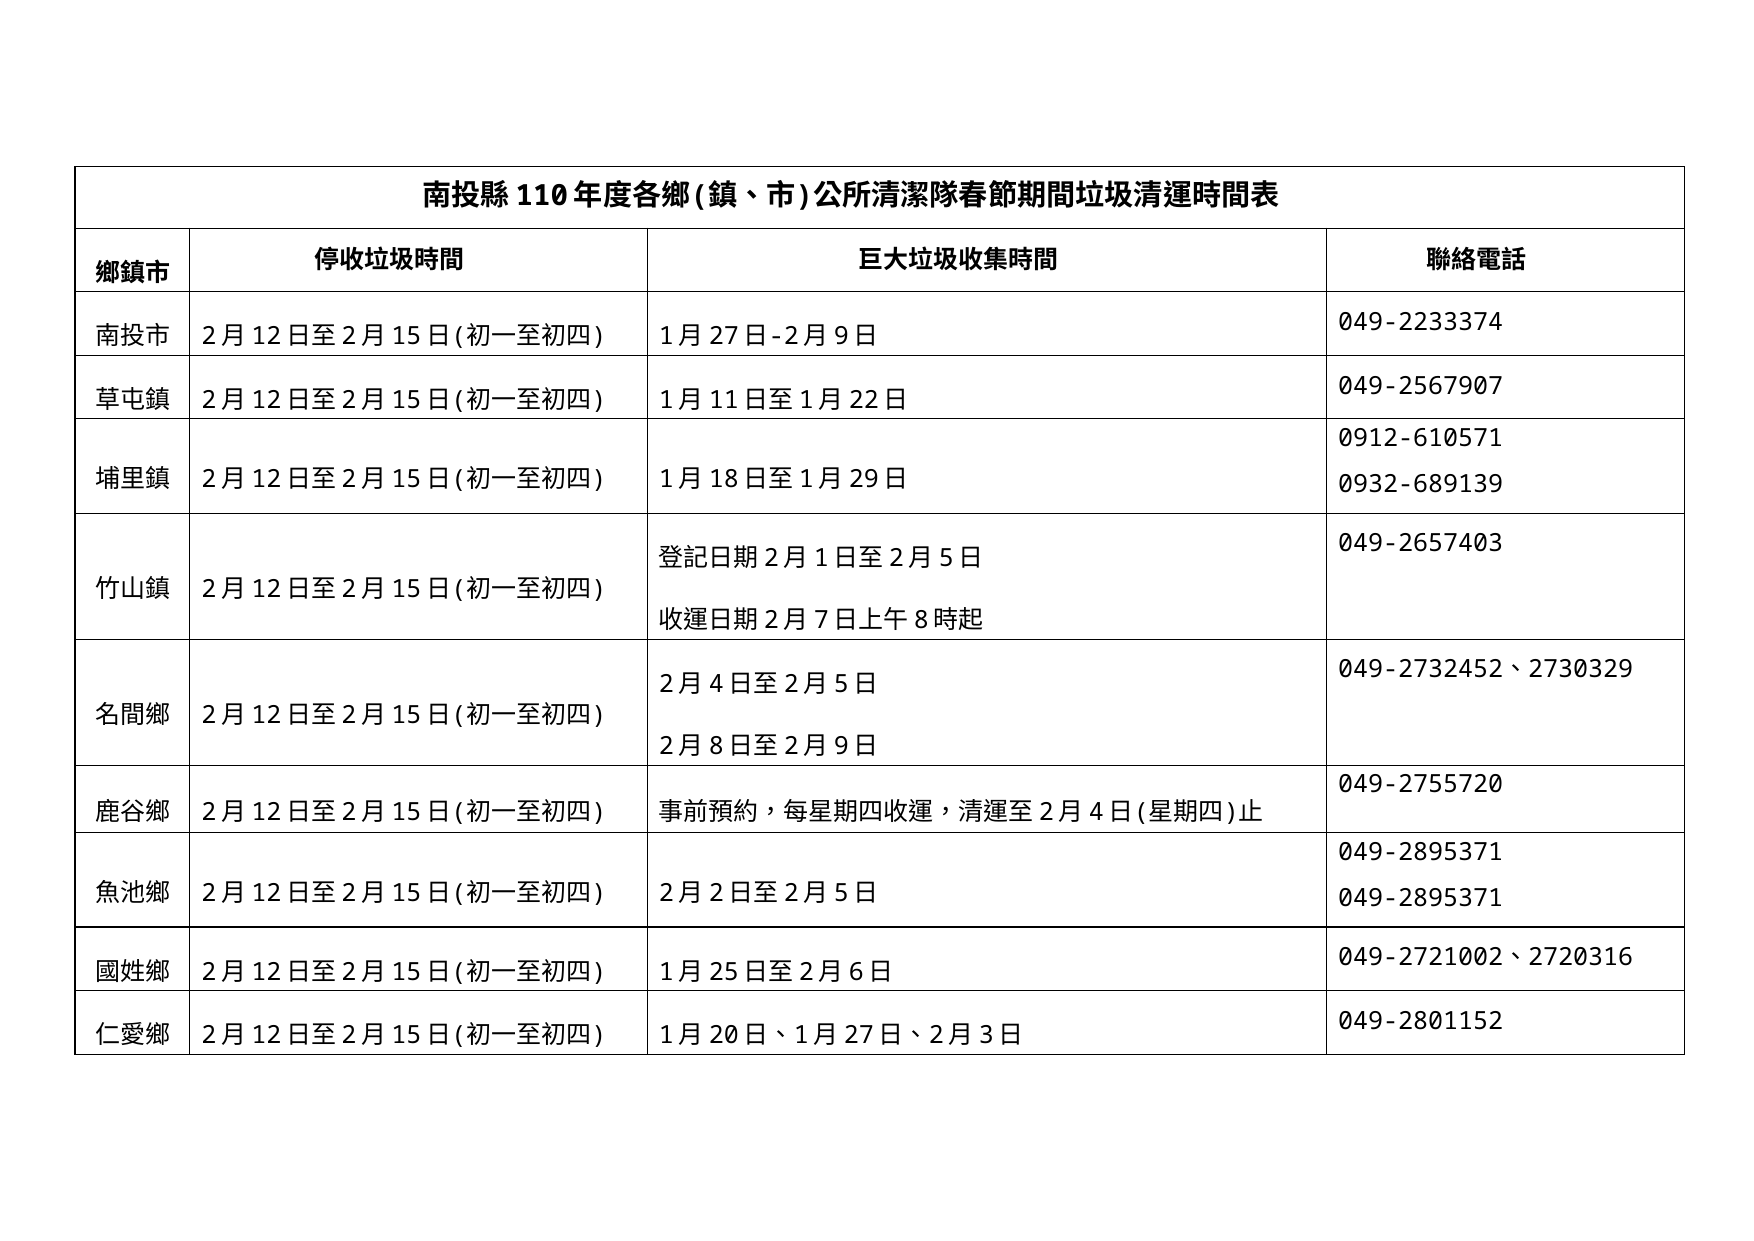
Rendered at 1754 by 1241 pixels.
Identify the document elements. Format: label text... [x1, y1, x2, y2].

table_cell 2月12日至2月15日(初一至初四) [190, 928, 647, 990]
table_cell 仁愛鄉 [76, 991, 189, 1053]
table_cell 國姓鄉 [76, 928, 189, 990]
table_cell 2月12日至2月15日(初一至初四) [190, 991, 647, 1053]
table_cell 1月25日至2月6日 [648, 928, 1326, 990]
table_cell 0912-610571 0932-689139 [1327, 419, 1684, 512]
table_cell 049-2755720 [1327, 766, 1684, 832]
table_cell 2月2日至2月5日 [648, 833, 1326, 926]
table_cell 2月12日至2月15日(初一至初四) [190, 766, 647, 832]
table_cell 竹山鎮 [76, 514, 189, 638]
table_cell 2月12日至2月15日(初一至初四) [190, 419, 647, 512]
table_cell 2月12日至2月15日(初一至初四) [190, 833, 647, 926]
table_cell 1月27日-2月9日 [648, 292, 1326, 355]
table_cell 埔里鎮 [76, 419, 189, 512]
table_cell 049-2801152 [1327, 991, 1684, 1053]
table_cell 1月11日至1月22日 [648, 356, 1326, 418]
table_cell 草屯鎮 [76, 356, 189, 418]
table_cell 事前預約，每星期四收運，清運至2月4日(星期四)止 [648, 766, 1326, 832]
table_cell 聯絡電話 [1327, 229, 1684, 291]
table_cell 2月12日至2月15日(初一至初四) [190, 514, 647, 638]
table_cell 魚池鄉 [76, 833, 189, 926]
table_cell 1月20日、1月27日、2月3日 [648, 991, 1326, 1053]
table_cell 名間鄉 [76, 640, 189, 764]
table_cell 2月12日至2月15日(初一至初四) [190, 292, 647, 355]
table_cell 鄉鎮市 [76, 229, 189, 291]
table_cell 停收垃圾時間 [190, 229, 647, 291]
table_header 南投縣110年度各鄉(鎮、市)公所清潔隊春節期間垃圾清運時間表 [76, 167, 1684, 228]
table_cell 049-2233374 [1327, 292, 1684, 355]
table_cell 1月18日至1月29日 [648, 419, 1326, 512]
table_cell 鹿谷鄉 [76, 766, 189, 832]
table_cell 登記日期2月1日至2月5日 收運日期2月7日上午8時起 [648, 514, 1326, 638]
table_cell 049-2721002、2720316 [1327, 928, 1684, 990]
table_cell 2月12日至2月15日(初一至初四) [190, 640, 647, 764]
table_cell 巨大垃圾收集時間 [648, 229, 1326, 291]
table_cell 2月4日至2月5日 2月8日至2月9日 [648, 640, 1326, 764]
table_cell 049-2732452、2730329 [1327, 640, 1684, 764]
table_cell 2月12日至2月15日(初一至初四) [190, 356, 647, 418]
table_cell 049-2657403 [1327, 514, 1684, 638]
table_cell 南投市 [76, 292, 189, 355]
table_cell 049-2567907 [1327, 356, 1684, 418]
table_cell 049-2895371 049-2895371 [1327, 833, 1684, 926]
